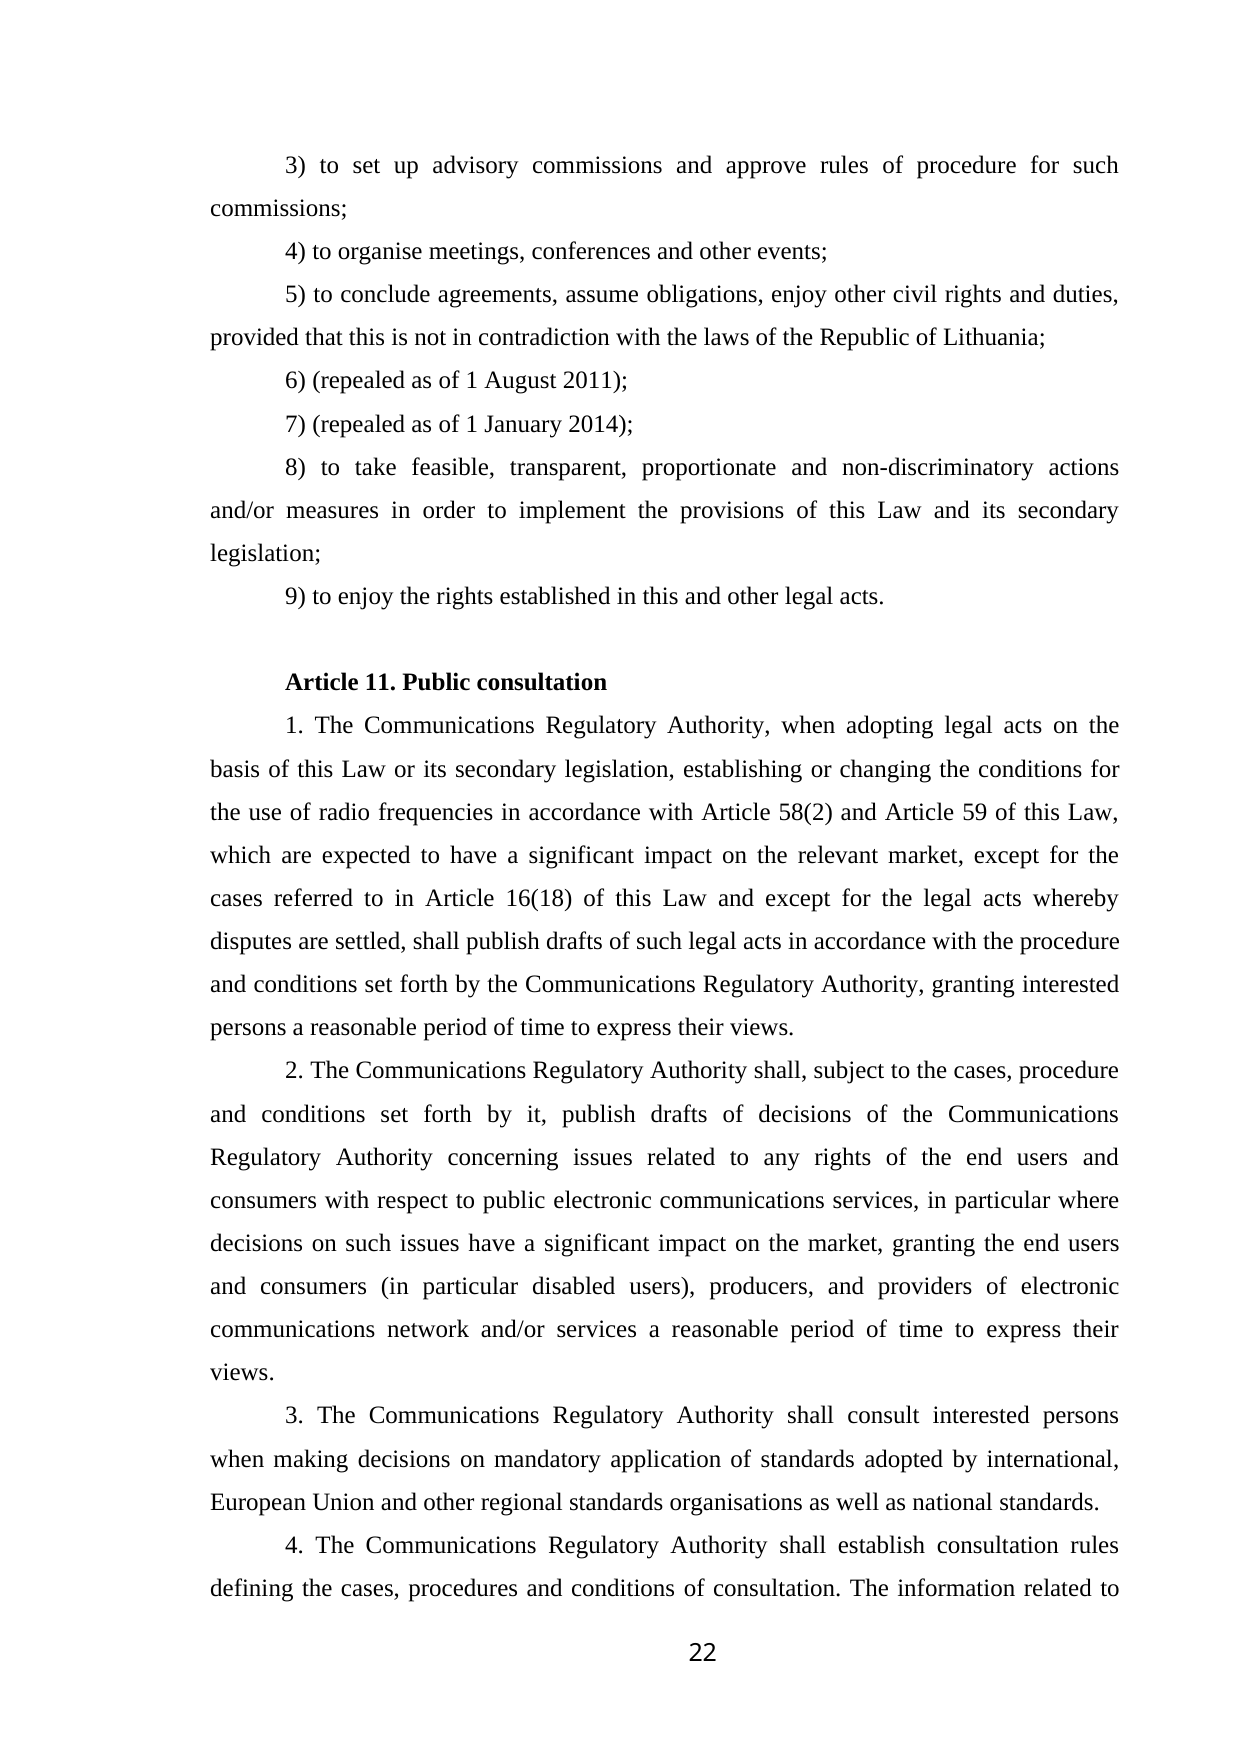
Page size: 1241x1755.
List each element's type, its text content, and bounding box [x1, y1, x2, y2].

text 1. The Communications Regulatory Authority, when adopting legal acts on the basis of this Law or its secondary legislation, establishing or changing the conditions for the use of radio frequencies in accordance with Article 58(2) and Article 59 of this Law, which are expected to have a significant impact on the relevant market, except for the cases referred to in Article 16(18) of this Law and except for the legal acts whereby disputes are settled, shall publish drafts of such legal acts in accordance with the procedure and conditions set forth by the Communications Regulatory Authority, granting interested persons a reasonable period of time to express their views. [210, 711, 1120, 1041]
text 6) (repealed as of 1 August 2011); [210, 366, 1120, 394]
text Article 11. Public consultation [210, 667, 1120, 696]
text 8) to take feasible, transparent, proportionate and non-discriminatory actions and/or measures in order to implement the provisions of this Law and its secondary legislation; [210, 452, 1120, 567]
text 2. The Communications Regulatory Authority shall, subject to the cases, procedure and conditions set forth by it, publish drafts of decisions of the Communications Regulatory Authority concerning issues related to any rights of the end users and consumers with respect to public electronic communications services, in particular where decisions on such issues have a significant impact on the market, granting the end users and consumers (in particular disabled users), producers, and providers of electronic communications network and/or services a reasonable period of time to express their views. [210, 1056, 1120, 1386]
text 3) to set up advisory commissions and approve rules of procedure for such commissions; [210, 150, 1120, 222]
text 5) to conclude agreements, assume obligations, enjoy other civil rights and duties, provided that this is not in contradiction with the laws of the Republic of Lithuania; [210, 279, 1120, 351]
text 9) to enjoy the rights established in this and other legal acts. [210, 581, 1120, 610]
text 7) (repealed as of 1 January 2014); [210, 409, 1120, 437]
text 3. The Communications Regulatory Authority shall consult interested persons when making decisions on mandatory application of standards adopted by international, European Union and other regional standards organisations as well as national standards. [210, 1401, 1120, 1516]
text 4. The Communications Regulatory Authority shall establish consultation rules defining the cases, procedures and conditions of consultation. The information related to [210, 1530, 1120, 1602]
text 4) to organise meetings, conferences and other events; [210, 236, 1120, 265]
